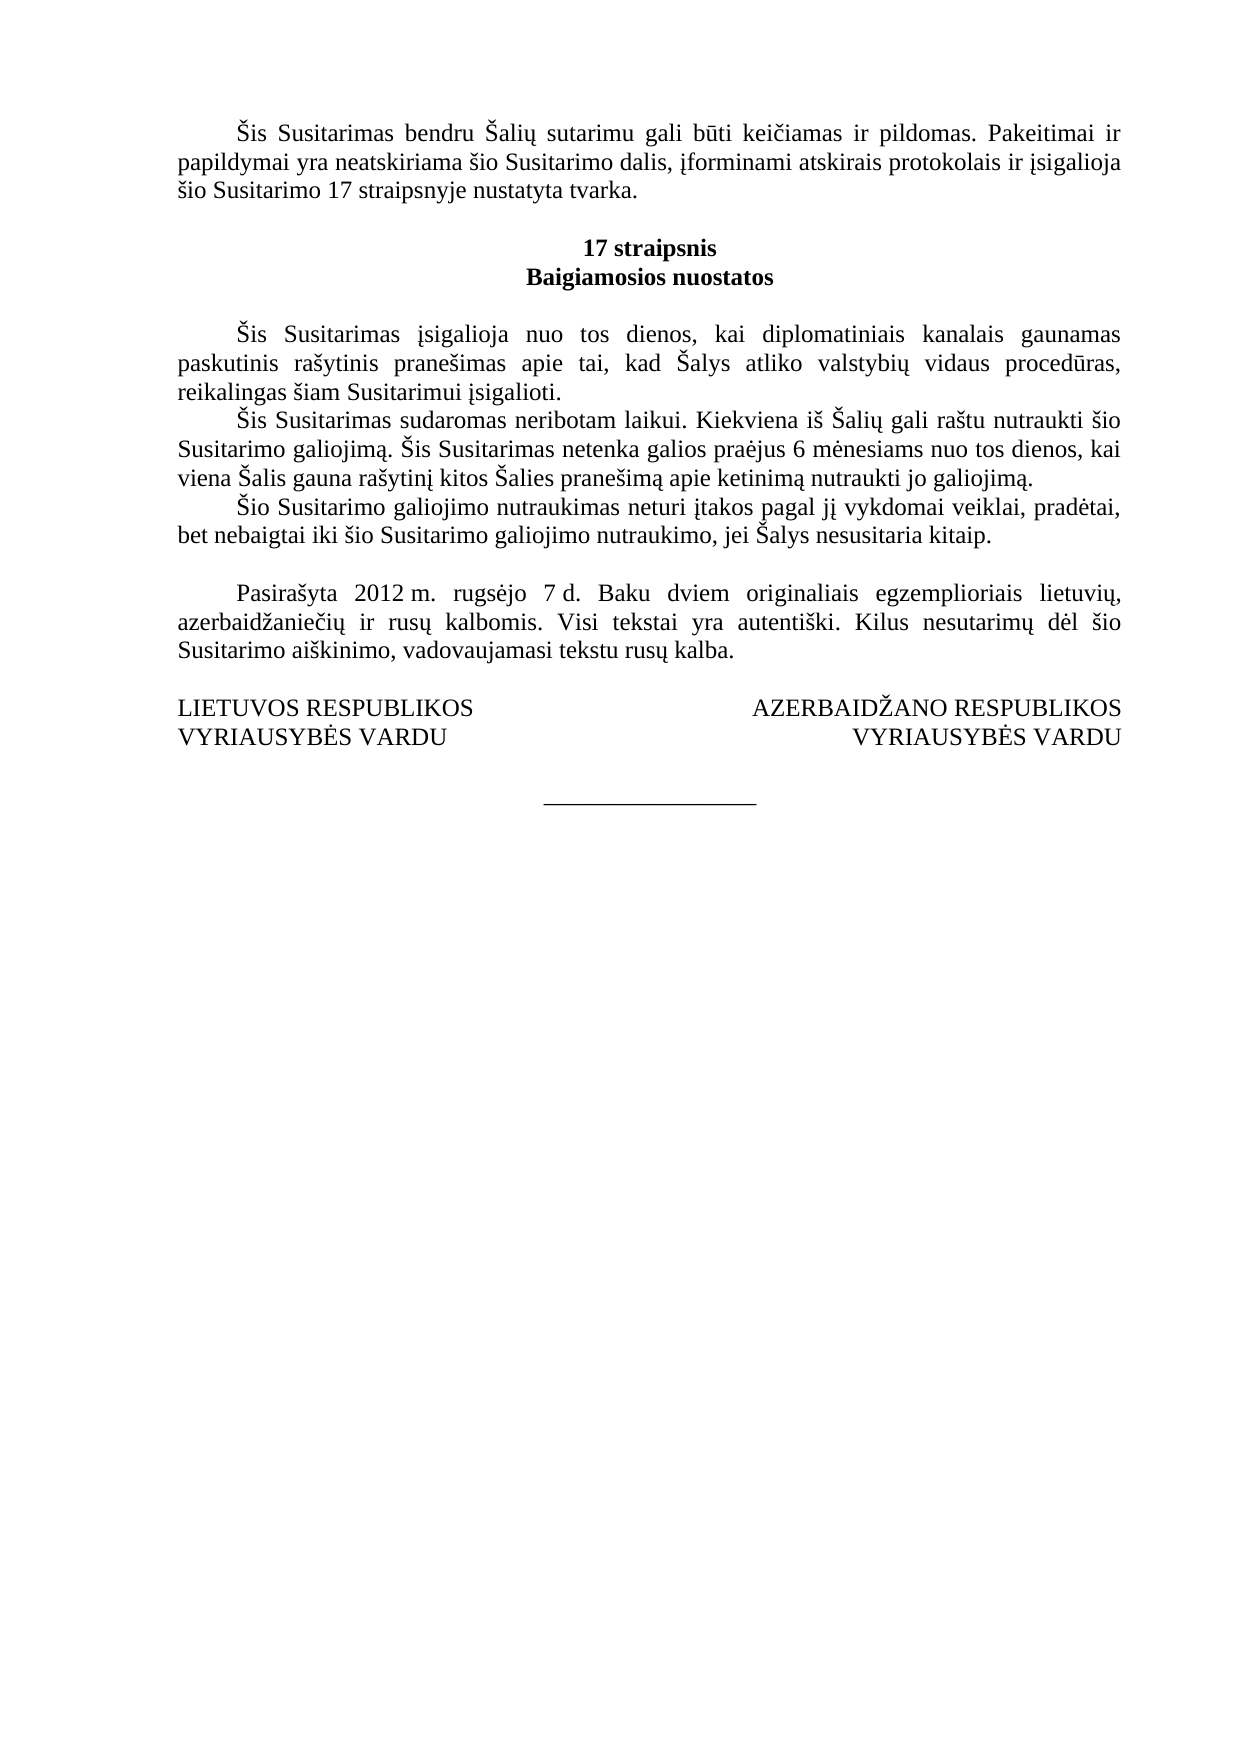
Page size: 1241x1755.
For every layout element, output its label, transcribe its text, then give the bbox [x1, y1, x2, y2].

text Vyriausybės vardu Vyriausybės vardu [177, 722, 1122, 751]
text Lietuvos Respublikos Azerbaidžano Respublikos [177, 693, 1122, 722]
text Pasirašyta 2012 m. rugsėjo 7 d. Baku dviem originaliais egzemplioriais lietuvių, azerbaidžaniečių ir rusų kalbomis. Visi tekstai yra autentiški. Kilus nesutarimų dėl šio Susitarimo aiškinimo, vadovaujamasi tekstu rusų kalba. [177, 578, 1122, 664]
text Šis Susitarimas bendru Šalių sutarimu gali būti keičiamas ir pildomas. Pakeitimai ir papildymai yra neatskiriama šio Susitarimo dalis, įforminami atskirais protokolais ir įsigalioja šio Susitarimo 17 straipsnyje nustatyta tvarka. [177, 118, 1122, 204]
text Baigiamosios nuostatos [177, 262, 1122, 291]
text Šis Susitarimas sudaromas neribotam laikui. Kiekviena iš Šalių gali raštu nutraukti šio Susitarimo galiojimą. Šis Susitarimas netenka galios praėjus 6 mėnesiams nuo tos dienos, kai viena Šalis gauna rašytinį kitos Šalies pranešimą apie ketinimą nutraukti jo galiojimą. [177, 406, 1122, 492]
text 17 straipsnis [177, 233, 1122, 262]
text _________________ [177, 779, 1122, 808]
text Šio Susitarimo galiojimo nutraukimas neturi įtakos pagal jį vykdomai veiklai, pradėtai, bet nebaigtai iki šio Susitarimo galiojimo nutraukimo, jei Šalys nesusitaria kitaip. [177, 492, 1122, 549]
text Šis Susitarimas įsigalioja nuo tos dienos, kai diplomatiniais kanalais gaunamas paskutinis rašytinis pranešimas apie tai, kad Šalys atliko valstybių vidaus procedūras, reikalingas šiam Susitarimui įsigalioti. [177, 319, 1122, 406]
